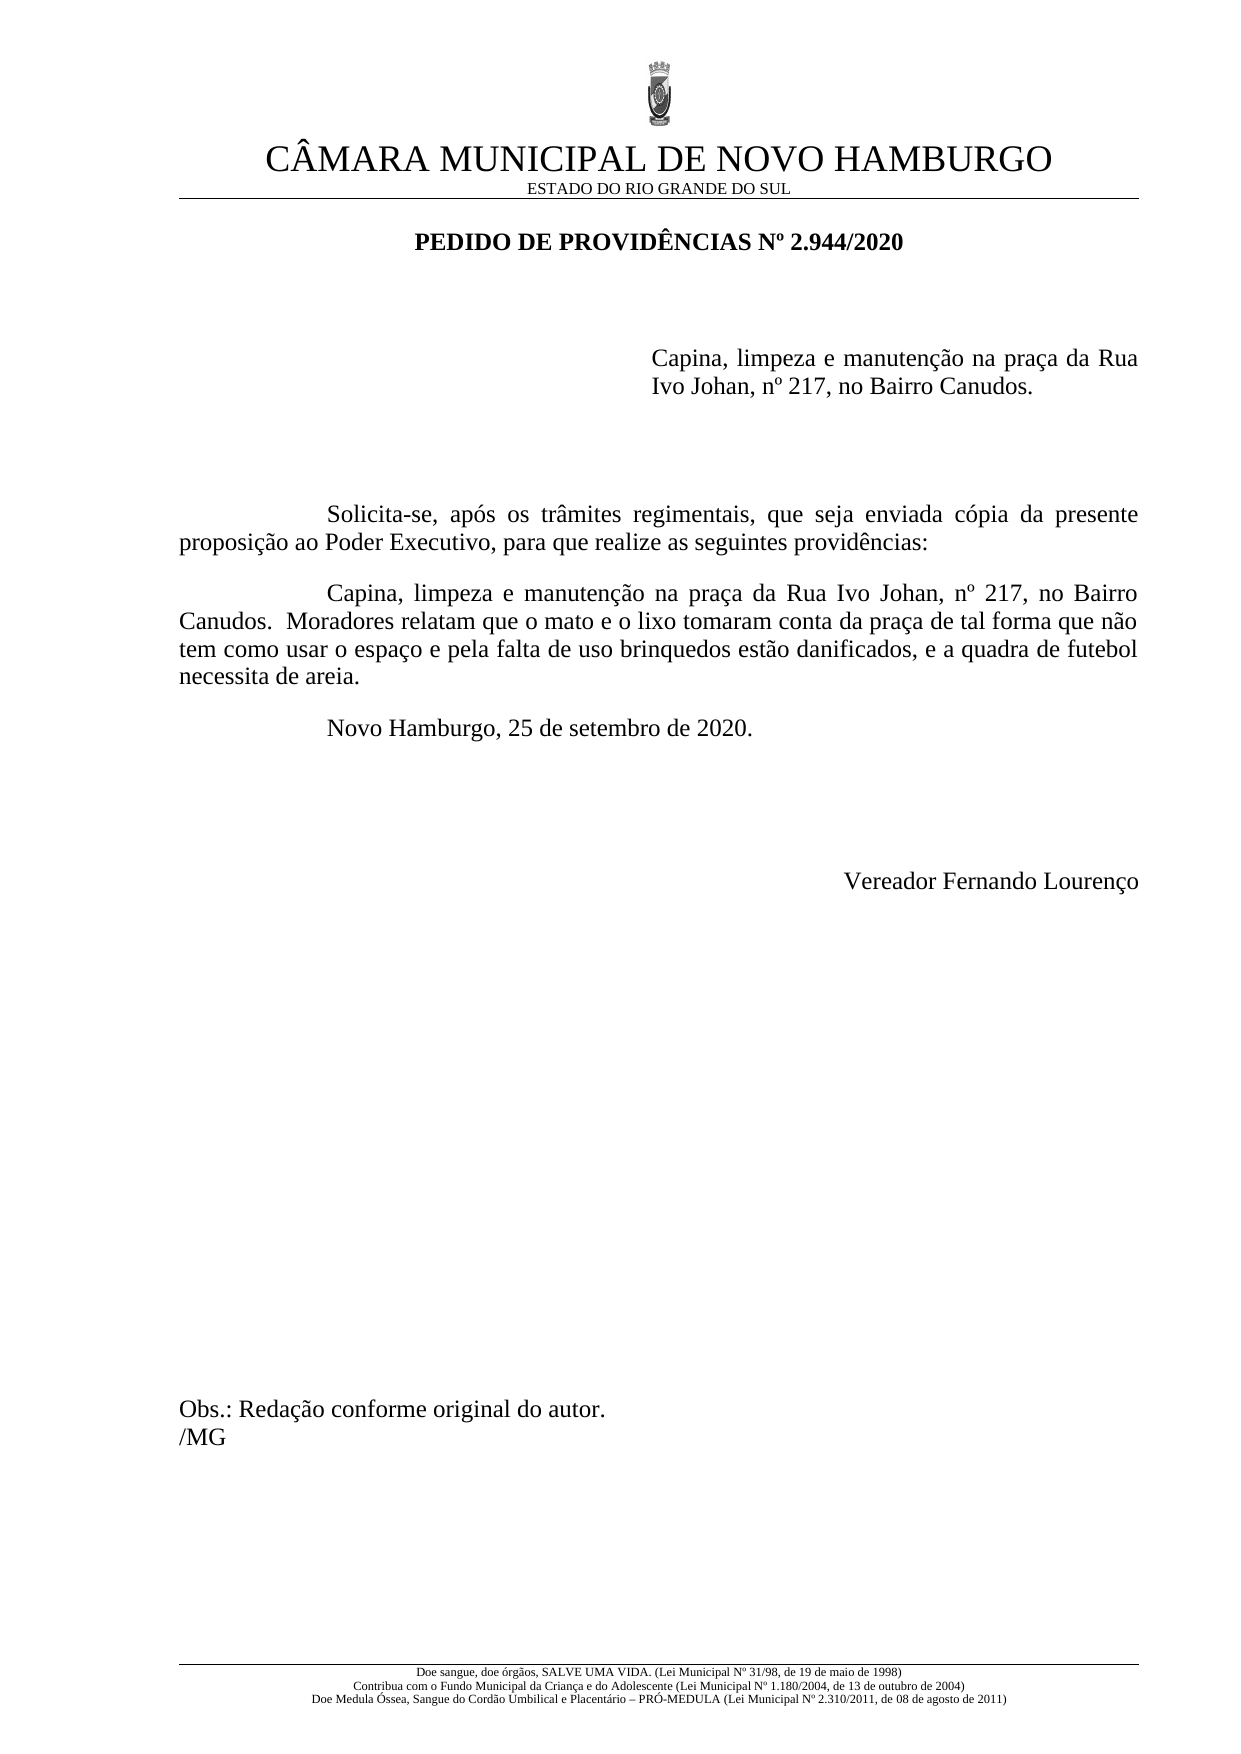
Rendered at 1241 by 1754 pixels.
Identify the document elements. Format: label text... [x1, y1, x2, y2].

text Capina, limpeza e manutenção na praça da Rua Ivo Johan, nº 217, no Bairro Canudos. [651, 344, 1139, 400]
text Solicita-se, após os trâmites regimentais, que seja enviada cópia da presente proposição ao Poder Executivo, para que realize as seguintes providências: [179, 500, 1139, 556]
text PEDIDO DE PROVIDÊNCIAS Nº 2.944/2020 [179, 228, 1139, 256]
text Novo Hamburgo, 25 de setembro de 2020. [179, 714, 1139, 741]
text Vereador Fernando Lourenço [179, 867, 1139, 895]
text Obs.: Redação conforme original do autor. [179, 1396, 1139, 1423]
text /MG [179, 1423, 1139, 1451]
text Capina, limpeza e manutenção na praça da Rua Ivo Johan, nº 217, no Bairro Canudos. Moradores relatam que o mato e o lixo tomaram conta da praça de tal forma que não tem como usar o espaço e pela falta de uso brinquedos estão danificados, e a quadra de futebol necessita de areia. [179, 579, 1139, 690]
